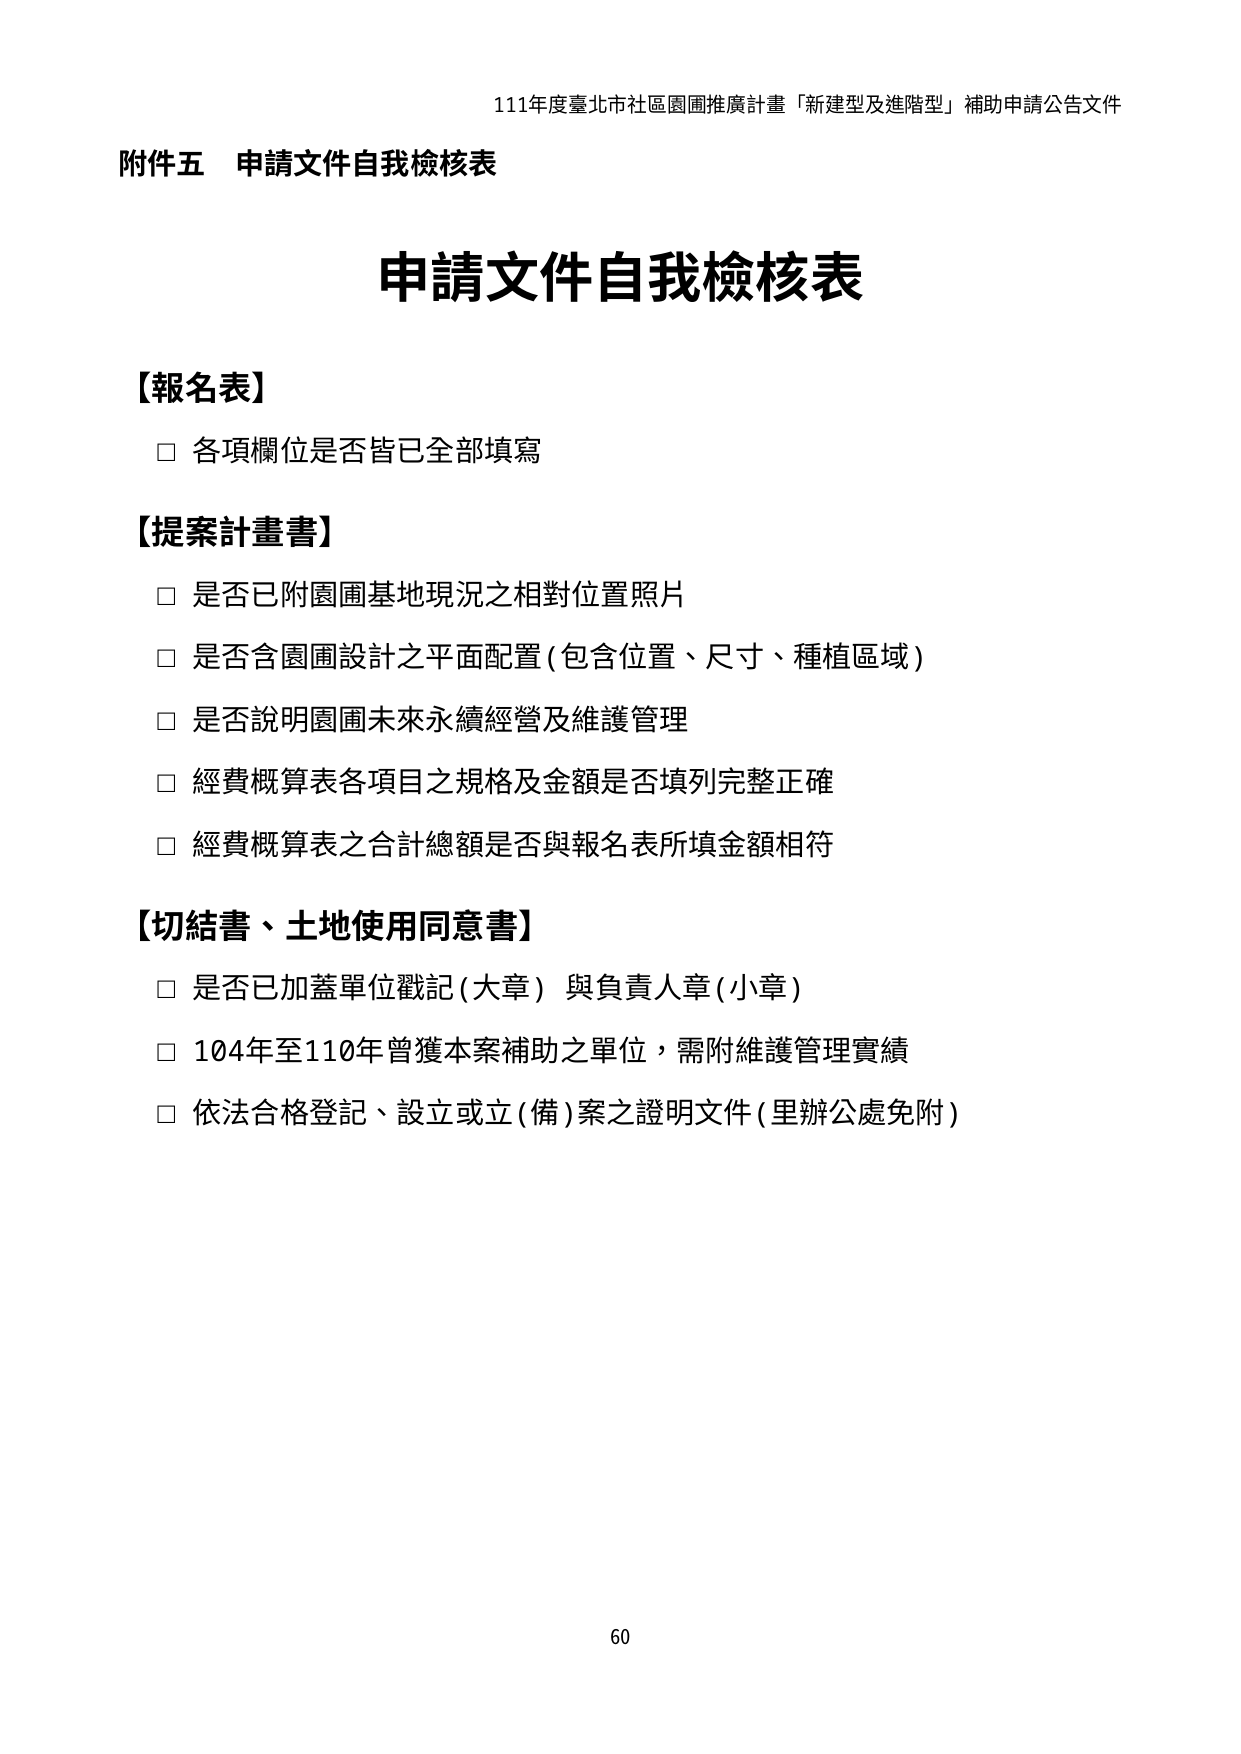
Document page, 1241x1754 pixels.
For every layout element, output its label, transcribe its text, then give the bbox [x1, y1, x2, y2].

text □ 經費概算表之合計總額是否與報名表所填金額相符 [157, 801, 1122, 863]
text □ 是否說明園圃未來永續經營及維護管理 [157, 676, 1122, 738]
text 申請文件自我檢核表 [118, 201, 1122, 326]
text □ 各項欄位是否皆已全部填寫 [157, 407, 1122, 470]
text □ 是否含園圃設計之平面配置(包含位置、尺寸、種植區域) [157, 613, 1122, 676]
text 【報名表】 [118, 345, 1122, 407]
text □ 是否已附園圃基地現況之相對位置照片 [157, 551, 1122, 613]
text 附件五 申請文件自我檢核表 [118, 120, 1122, 182]
text □ 依法合格登記、設立或立(備)案之證明文件(里辦公處免附) [157, 1070, 1122, 1132]
text □ 104年至110年曾獲本案補助之單位，需附維護管理實績 [157, 1007, 1122, 1070]
text □ 經費概算表各項目之規格及金額是否填列完整正確 [157, 738, 1122, 801]
text 【提案計畫書】 [118, 488, 1122, 551]
text □ 是否已加蓋單位戳記(大章) 與負責人章(小章) [157, 945, 1122, 1007]
text 【切結書、土地使用同意書】 [118, 882, 1122, 945]
